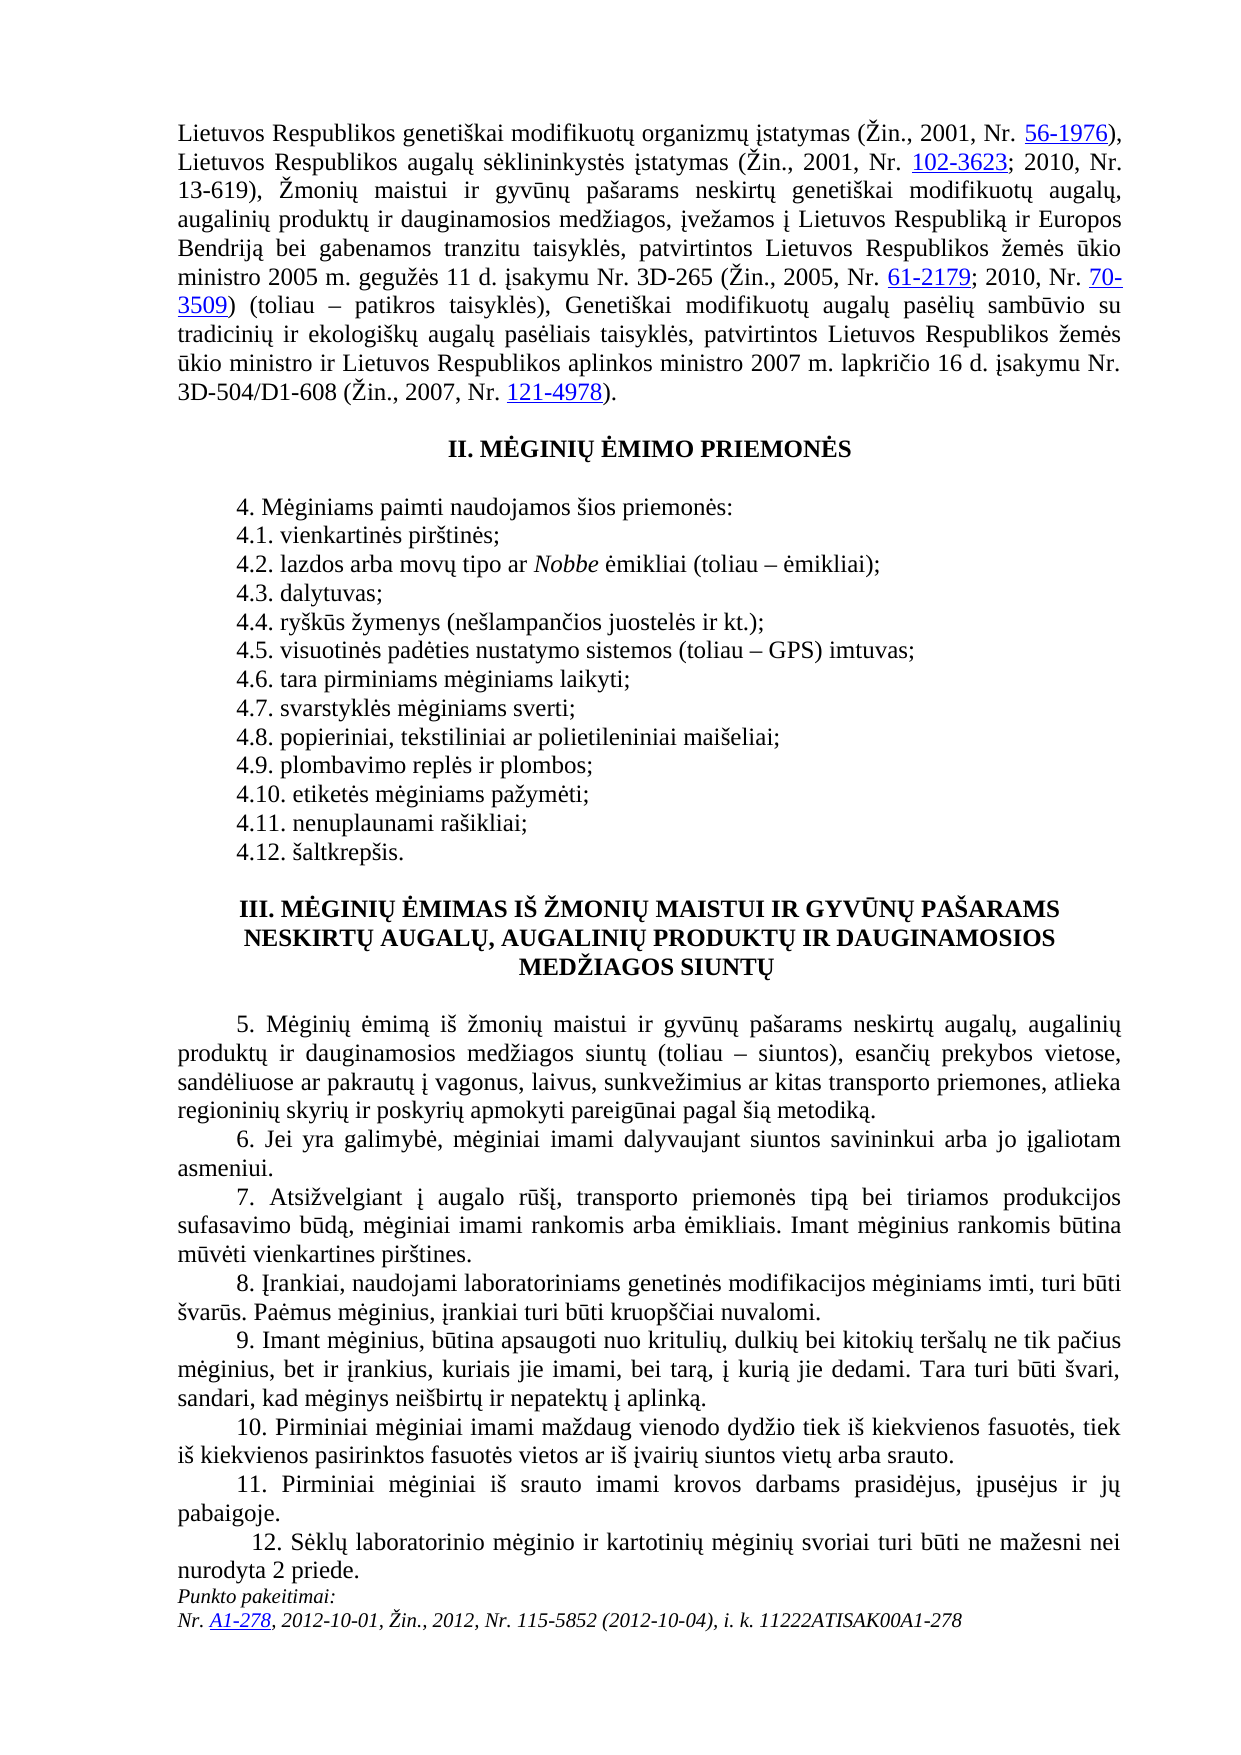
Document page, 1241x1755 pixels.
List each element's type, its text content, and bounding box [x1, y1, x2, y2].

text 4.7. svarstyklės mėginiams sverti; [177, 693, 1122, 722]
text 12. Sėklų laboratorinio mėginio ir kartotinių mėginių svoriai turi būti ne mažesni nei nurodyta 2 priede. [177, 1527, 1122, 1584]
text 4.10. etiketės mėginiams pažymėti; [177, 779, 1122, 808]
text 4.3. dalytuvas; [177, 578, 1122, 607]
text II. MĖGINIŲ ĖMIMO PRIEMONĖS [177, 434, 1122, 463]
text 4.1. vienkartinės pirštinės; [177, 521, 1122, 549]
text 4.9. plombavimo replės ir plombos; [177, 751, 1122, 779]
text 5. Mėginių ėmimą iš žmonių maistui ir gyvūnų pašarams neskirtų augalų, augalinių produktų ir dauginamosios medžiagos siuntų (toliau – siuntos), esančių prekybos vietose, sandėliuose ar pakrautų į vagonus, laivus, sunkvežimius ar kitas transporto priemones, atlieka regioninių skyrių ir poskyrių apmokyti pareigūnai pagal šią metodiką. [177, 1009, 1122, 1124]
text Lietuvos Respublikos genetiškai modifikuotų organizmų įstatymas (Žin., 2001, Nr. 56-1976), Lietuvos Respublikos augalų sėklininkystės įstatymas (Žin., 2001, Nr. 102-3623; 2010, Nr. 13-619), Žmonių maistui ir gyvūnų pašarams neskirtų genetiškai modifikuotų augalų, augalinių produktų ir dauginamosios medžiagos, įvežamos į Lietuvos Respubliką ir Europos Bendriją bei gabenamos tranzitu taisyklės, patvirtintos Lietuvos Respublikos žemės ūkio ministro 2005 m. gegužės 11 d. įsakymu Nr. 3D-265 (Žin., 2005, Nr. 61-2179; 2010, Nr. 70-3509) (toliau – patikros taisyklės), Genetiškai modifikuotų augalų pasėlių sambūvio su tradicinių ir ekologiškų augalų pasėliais taisyklės, patvirtintos Lietuvos Respublikos žemės ūkio ministro ir Lietuvos Respublikos aplinkos ministro 2007 m. lapkričio 16 d. įsakymu Nr. 3D-504/D1-608 (Žin., 2007, Nr. 121-4978). [177, 118, 1122, 406]
text 7. Atsižvelgiant į augalo rūšį, transporto priemonės tipą bei tiriamos produkcijos sufasavimo būdą, mėginiai imami rankomis arba ėmikliais. Imant mėginius rankomis būtina mūvėti vienkartines pirštines. [177, 1182, 1122, 1268]
text 4.4. ryškūs žymenys (nešlampančios juostelės ir kt.); [177, 607, 1122, 636]
text 10. Pirminiai mėginiai imami maždaug vienodo dydžio tiek iš kiekvienos fasuotės, tiek iš kiekvienos pasirinktos fasuotės vietos ar iš įvairių siuntos vietų arba srauto. [177, 1412, 1122, 1469]
text III. MĖGINIŲ ĖMIMAS IŠ ŽMONIŲ MAISTUI IR GYVŪNŲ PAŠARAMS NESKIRTŲ AUGALŲ, augalinių produktų ir DAUGINAMOSIOS MEDŽIAGOS SIUNTŲ [177, 894, 1122, 981]
text 6. Jei yra galimybė, mėginiai imami dalyvaujant siuntos savininkui arba jo įgaliotam asmeniui. [177, 1124, 1122, 1182]
text 4.6. tara pirminiams mėginiams laikyti; [177, 664, 1122, 693]
text 4.12. šaltkrepšis. [177, 837, 1122, 866]
text 8. Įrankiai, naudojami laboratoriniams genetinės modifikacijos mėginiams imti, turi būti švarūs. Paėmus mėginius, įrankiai turi būti kruopščiai nuvalomi. [177, 1268, 1122, 1326]
text 4.11. nenuplaunami rašikliai; [177, 808, 1122, 837]
text 4.5. visuotinės padėties nustatymo sistemos (toliau – GPS) imtuvas; [177, 636, 1122, 664]
text 4. Mėginiams paimti naudojamos šios priemonės: [177, 492, 1122, 521]
text 4.2. lazdos arba movų tipo ar Nobbe ėmikliai (toliau – ėmikliai); [177, 549, 1122, 578]
text 11. Pirminiai mėginiai iš srauto imami krovos darbams prasidėjus, įpusėjus ir jų pabaigoje. [177, 1469, 1122, 1527]
text Punkto pakeitimai: [177, 1584, 1122, 1608]
text 4.8. popieriniai, tekstiliniai ar polietileniniai maišeliai; [177, 722, 1122, 751]
text Nr. A1-278, 2012-10-01, Žin., 2012, Nr. 115-5852 (2012-10-04), i. k. 11222ATISAK00A1-278 [177, 1608, 1122, 1632]
text 9. Imant mėginius, būtina apsaugoti nuo kritulių, dulkių bei kitokių teršalų ne tik pačius mėginius, bet ir įrankius, kuriais jie imami, bei tarą, į kurią jie dedami. Tara turi būti švari, sandari, kad mėginys neišbirtų ir nepatektų į aplinką. [177, 1326, 1122, 1412]
